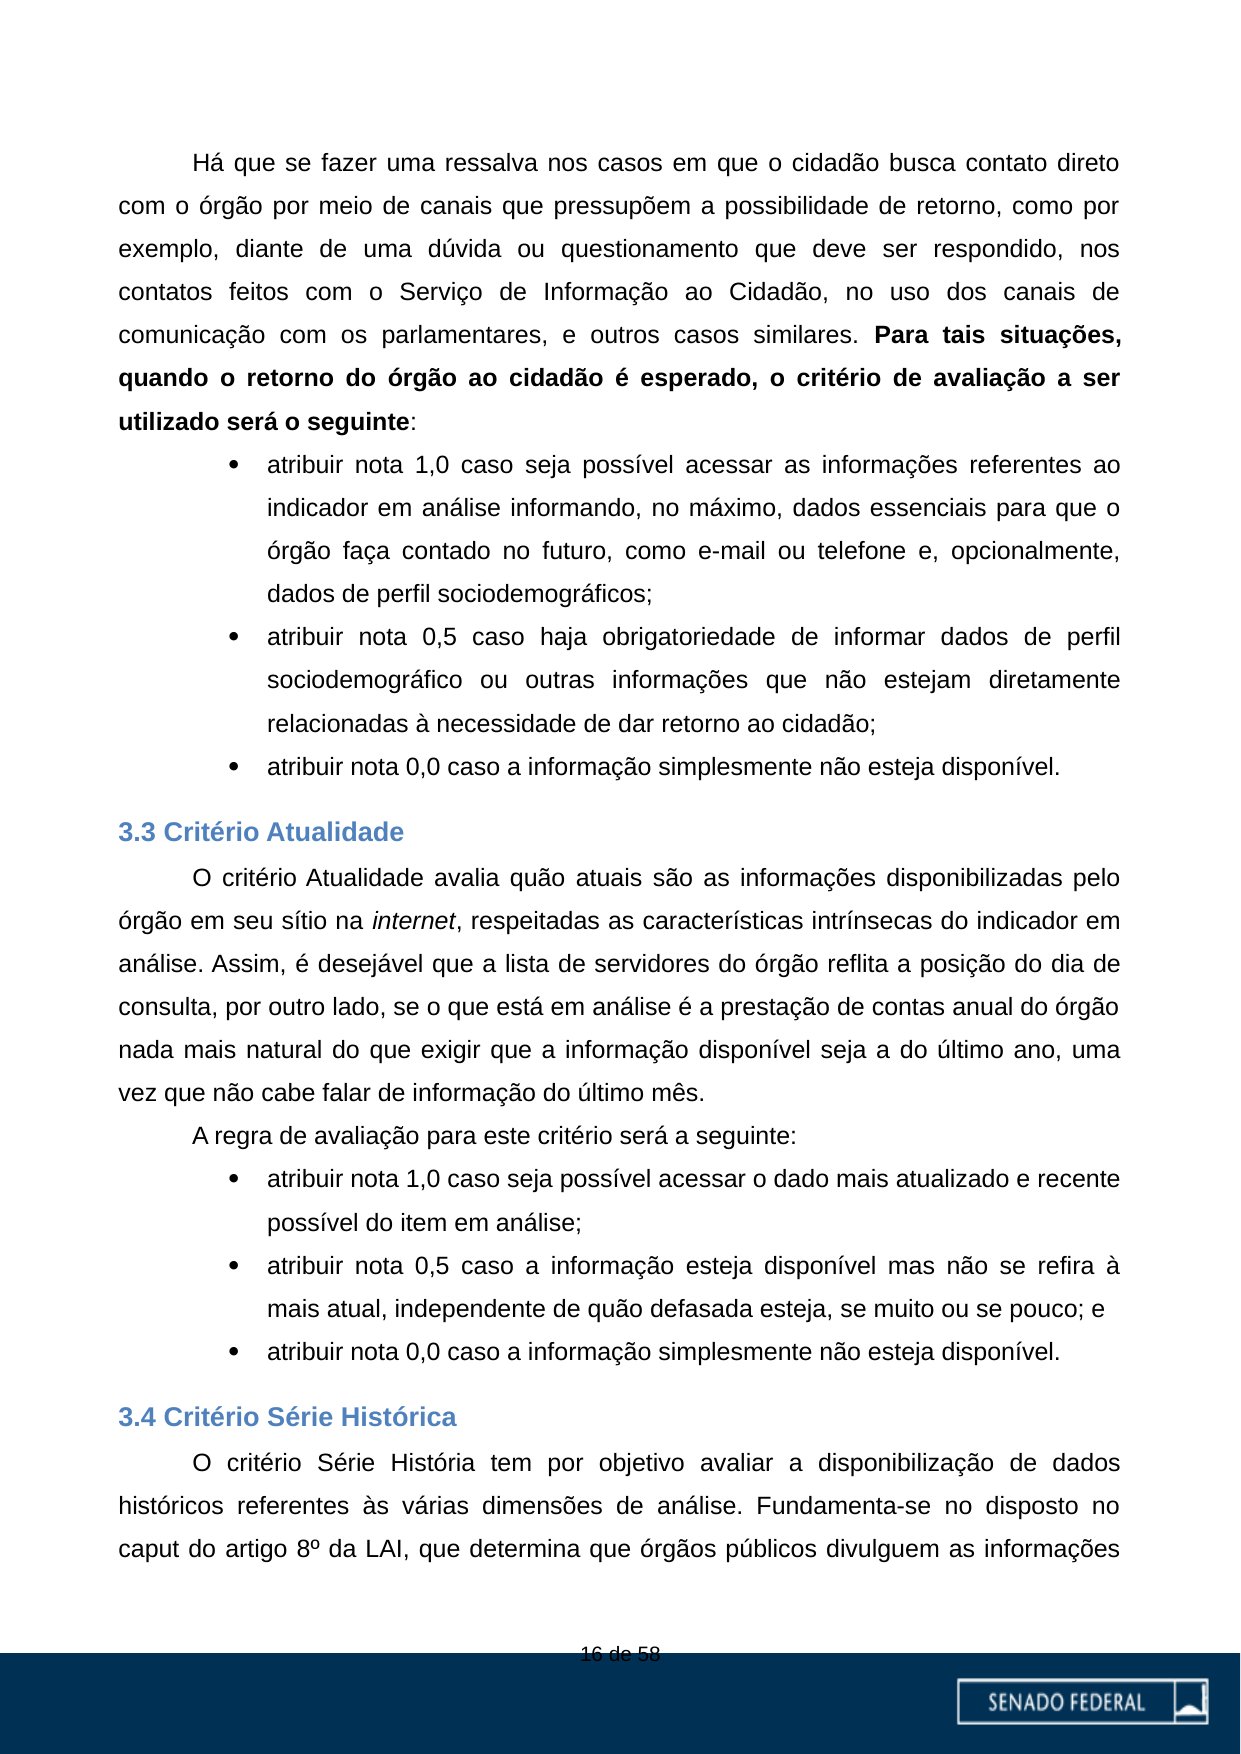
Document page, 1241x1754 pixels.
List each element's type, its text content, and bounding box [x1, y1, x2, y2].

list atribuir nota 0,5 caso haja obrigatoriedade de informar dados de perfil sociodemográfico ou outras informações que não estejam diretamente relacionadas à necessidade de dar retorno ao cidadão; [229, 622, 1122, 737]
list atribuir nota 0,0 caso a informação simplesmente não esteja disponível. [229, 752, 1122, 781]
text O critério Atualidade avalia quão atuais são as informações disponibilizadas pelo órgão em seu sítio na internet, respeitadas as características intrínsecas do indicador em análise. Assim, é desejável que a lista de servidores do órgão reflita a posição do dia de consulta, por outro lado, se o que está em análise é a prestação de contas anual do órgão nada mais natural do que exigir que a informação disponível seja a do último ano, uma vez que não cabe falar de informação do último mês. [118, 863, 1122, 1107]
picture [594, 1653, 600, 1660]
list atribuir nota 0,0 caso a informação simplesmente não esteja disponível. [229, 1337, 1122, 1366]
list atribuir nota 1,0 caso seja possível acessar o dado mais atualizado e recente possível do item em análise; [229, 1164, 1122, 1236]
text Há que se fazer uma ressalva nos casos em que o cidadão busca contato direto com o órgão por meio de canais que pressupõem a possibilidade de retorno, como por exemplo, diante de uma dúvida ou questionamento que deve ser respondido, nos contatos feitos com o Serviço de Informação ao Cidadão, no uso dos canais de comunicação com os parlamentares, e outros casos similares. Para tais situações, quando o retorno do órgão ao cidadão é esperado, o critério de avaliação a ser utilizado será o seguinte: [118, 148, 1122, 435]
subtitle 3.3 Critério Atualidade [118, 816, 1122, 847]
list atribuir nota 0,5 caso a informação esteja disponível mas não se refira à mais atual, independente de quão defasada esteja, se muito ou se pouco; e [229, 1251, 1122, 1323]
picture [0, 1653, 1241, 1754]
text A regra de avaliação para este critério será a seguinte: [118, 1121, 1122, 1150]
subtitle 3.4 Critério Série Histórica [118, 1401, 1122, 1432]
list atribuir nota 1,0 caso seja possível acessar as informações referentes ao indicador em análise informando, no máximo, dados essenciais para que o órgão faça contado no futuro, como e-mail ou telefone e, opcionalmente, dados de perfil sociodemográficos; [229, 449, 1122, 608]
text O critério Série História tem por objetivo avaliar a disponibilização de dados históricos referentes às várias dimensões de análise. Fundamenta-se no disposto no caput do artigo 8º da LAI, que determina que órgãos públicos divulguem as informações [118, 1448, 1122, 1563]
